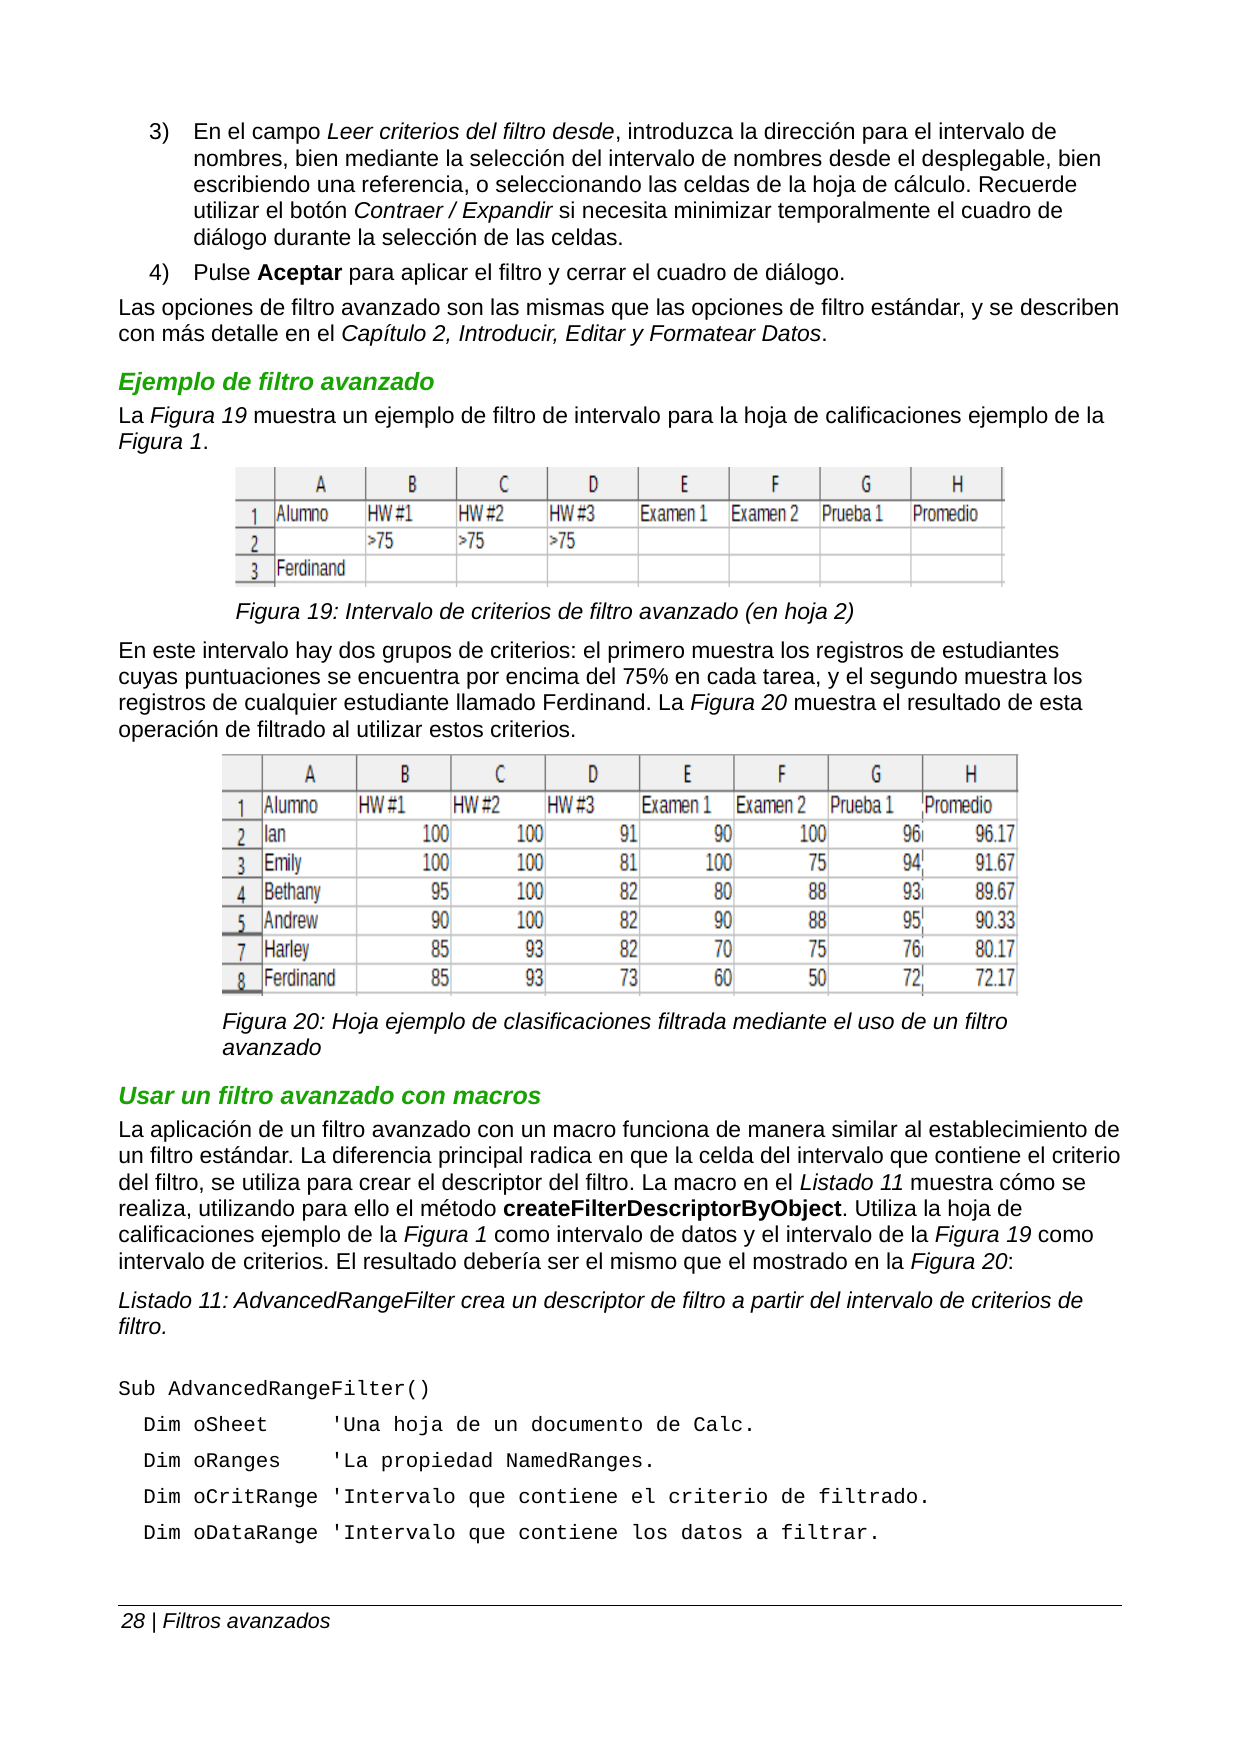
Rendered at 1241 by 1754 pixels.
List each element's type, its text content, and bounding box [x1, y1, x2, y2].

picture [222, 754, 1019, 996]
text Dim oSheet 'Una hoja de un documento de Calc. [118, 1414, 1122, 1437]
text En este intervalo hay dos grupos de criterios: el primero muestra los registros de estudiantes cuyas puntuaciones se encuentra por encima del 75% en cada tarea, y el segundo muestra los registros de cualquier estudiante llamado Ferdinand. La Figura 20 muestra el resultado de esta operación de filtrado al utilizar estos criterios. [118, 637, 1122, 742]
text Dim oCritRange 'Intervalo que contiene el criterio de filtrado. [118, 1486, 1122, 1510]
list En el campo Leer criterios del filtro desde, introduzca la dirección para el intervalo de nombres, bien mediante la selección del intervalo de nombres desde el desplegable, bien escribiendo una referencia, o seleccionando las celdas de la hoja de cálculo. Recuerde utilizar el botón Contraer / Expandir si necesita minimizar temporalmente el cuadro de diálogo durante la selección de las celdas. [169, 118, 1122, 250]
text Dim oDataRange 'Intervalo que contiene los datos a filtrar. [118, 1522, 1122, 1546]
text Figura 19: Intervalo de criterios de filtro avanzado (en hoja 2) [235, 598, 1005, 624]
subtitle Ejemplo de filtro avanzado [118, 367, 1122, 396]
subtitle Usar un filtro avanzado con macros [118, 1081, 1122, 1110]
text Dim oRanges 'La propiedad NamedRanges. [118, 1450, 1122, 1474]
text La Figura 19 muestra un ejemplo de filtro de intervalo para la hoja de calificaciones ejemplo de la Figura 1. [118, 402, 1122, 455]
picture [235, 467, 1005, 587]
text Figura 20: Hoja ejemplo de clasificaciones filtrada mediante el uso de un filtro avanzado [222, 1008, 1018, 1061]
text Sub AdvancedRangeFilter() [118, 1378, 1122, 1401]
text La aplicación de un filtro avanzado con un macro funciona de manera similar al establecimiento de un filtro estándar. La diferencia principal radica en que la celda del intervalo que contiene el criterio del filtro, se utiliza para crear el descriptor del filtro. La macro en el Listado 11 muestra cómo se realiza, utilizando para ello el método createFilterDescriptorByObject. Utiliza la hoja de calificaciones ejemplo de la Figura 1 como intervalo de datos y el intervalo de la Figura 19 como intervalo de criterios. El resultado debería ser el mismo que el mostrado en la Figura 20: [118, 1116, 1122, 1274]
list Pulse Aceptar para aplicar el filtro y cerrar el cuadro de diálogo. [169, 259, 1122, 285]
text Listado 11: AdvancedRangeFilter crea un descriptor de filtro a partir del intervalo de criterios de filtro. [118, 1287, 1122, 1339]
text Las opciones de filtro avanzado son las mismas que las opciones de filtro estándar, y se describen con más detalle en el Capítulo 2, Introducir, Editar y Formatear Datos. [118, 294, 1122, 347]
